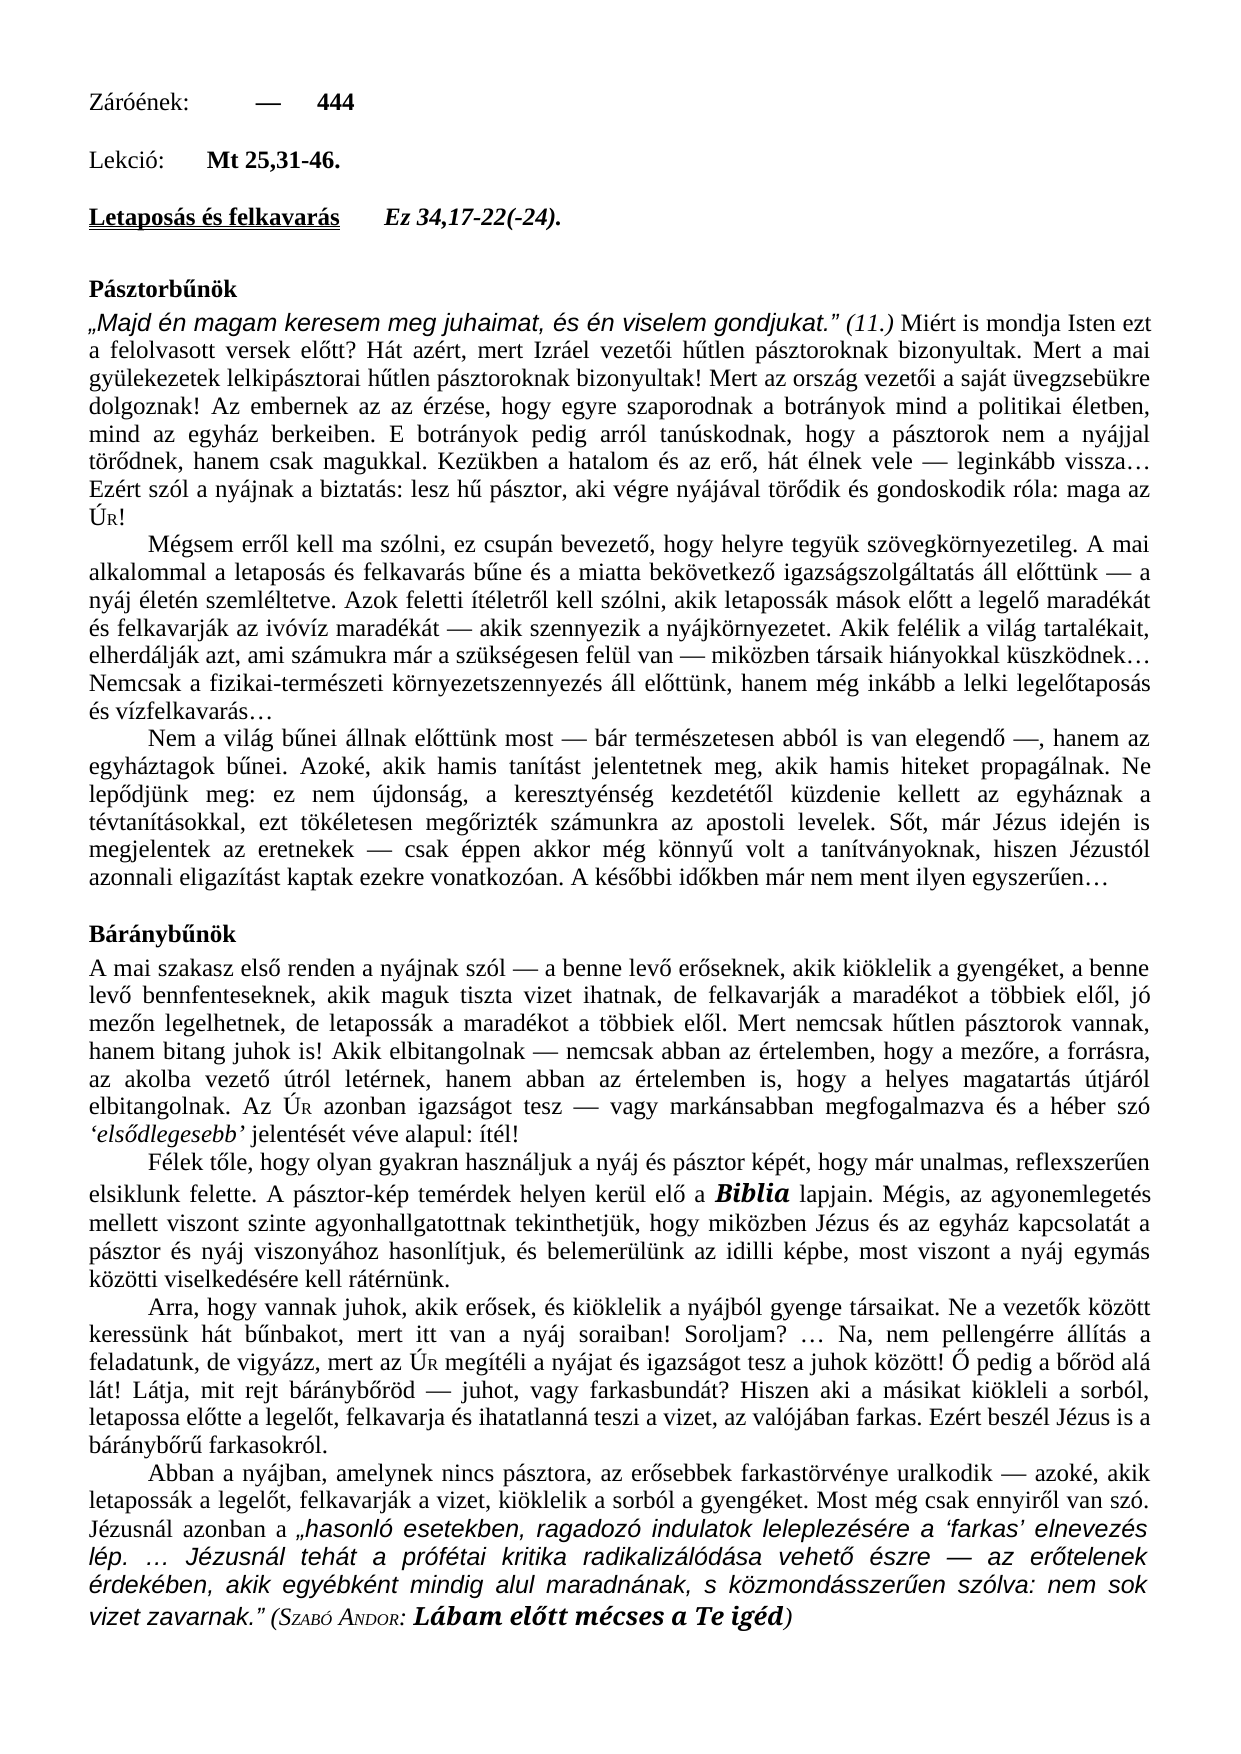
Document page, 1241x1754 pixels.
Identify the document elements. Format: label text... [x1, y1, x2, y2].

text Lekció: Mt 25,31-46. [88, 146, 1152, 173]
text Záróének: ― 444 [88, 88, 1152, 116]
subtitle Pásztorbűnök [88, 275, 1152, 303]
text A mai szakasz első renden a nyájnak szól — a benne levő erőseknek, akik kiöklelik a gyengéket, a benne levő bennfenteseknek, akik maguk tiszta vizet ihatnak, de felkavarják a maradékot a többiek elől, jó mezőn legelhetnek, de letapossák a maradékot a többiek elől. Mert nemcsak hűtlen pásztorok vannak, hanem bitang juhok is! Akik elbitangolnak — nemcsak abban az értelemben, hogy a mezőre, a forrásra, az akolba vezető útról letérnek, hanem abban az értelemben is, hogy a helyes magatartás útjáról elbitangolnak. Az Úr azonban igazságot tesz — vagy markánsabban megfogalmazva és a héber szó ‘elsődlegesebb’ jelentését véve alapul: ítél! [88, 954, 1152, 1148]
text Nem a világ bűnei állnak előttünk most — bár természetesen abból is van elegendő —, hanem az egyháztagok bűnei. Azoké, akik hamis tanítást jelentetnek meg, akik hamis hiteket propagálnak. Ne lepődjünk meg: ez nem újdonság, a keresztyénség kezdetétől küzdenie kellett az egyháznak a tévtanításokkal, ezt tökéletesen megőrizték számunkra az apostoli levelek. Sőt, már Jézus idején is megjelentek az eretnekek — csak éppen akkor még könnyű volt a tanítványoknak, hiszen Jézustól azonnali eligazítást kaptak ezekre vonatkozóan. A későbbi időkben már nem ment ilyen egyszerűen… [88, 724, 1152, 891]
text Félek tőle, hogy olyan gyakran használjuk a nyáj és pásztor képét, hogy már unalmas, reflexszerűen elsiklunk felette. A pásztor-kép temérdek helyen kerül elő a Biblia lapjain. Mégis, az agyonemlegetés mellett viszont szinte agyonhallgatottnak tekinthetjük, hogy miközben Jézus és az egyház kapcsolatát a pásztor és nyáj viszonyához hasonlítjuk, és belemerülünk az idilli képbe, most viszont a nyáj egymás közötti viselkedésére kell rátérnünk. [88, 1148, 1152, 1293]
text Mégsem erről kell ma szólni, ez csupán bevezető, hogy helyre tegyük szövegkörnyezetileg. A mai alkalommal a letaposás és felkavarás bűne és a miatta bekövetkező igazságszolgáltatás áll előttünk — a nyáj életén szemléltetve. Azok feletti ítéletről kell szólni, akik letapossák mások előtt a legelő maradékát és felkavarják az ivóvíz maradékát — akik szennyezik a nyájkörnyezetet. Akik felélik a világ tartalékait, elherdálják azt, ami számukra már a szükségesen felül van — miközben társaik hiányokkal küszködnek… Nemcsak a fizikai-természeti környezetszennyezés áll előttünk, hanem még inkább a lelki legelőtaposás és vízfelkavarás… [88, 531, 1152, 724]
text Letaposás és felkavarás Ez 34,17-22(-24). [88, 203, 1152, 231]
text „Majd én magam keresem meg juhaimat, és én viselem gondjukat.” (11.) Miért is mondja Isten ezt a felolvasott versek előtt? Hát azért, mert Izráel vezetői hűtlen pásztoroknak bizonyultak. Mert a mai gyülekezetek lelkipásztorai hűtlen pásztoroknak bizonyultak! Mert az ország vezetői a saját üvegzsebükre dolgoznak! Az embernek az az érzése, hogy egyre szaporodnak a botrányok mind a politikai életben, mind az egyház berkeiben. E botrányok pedig arról tanúskodnak, hogy a pásztorok nem a nyájjal törődnek, hanem csak magukkal. Kezükben a hatalom és az erő, hát élnek vele — leginkább vissza… Ezért szól a nyájnak a biztatás: lesz hű pásztor, aki végre nyájával törődik és gondoskodik róla: maga az Úr! [88, 308, 1152, 531]
text Arra, hogy vannak juhok, akik erősek, és kiöklelik a nyájból gyenge társaikat. Ne a vezetők között keressünk hát bűnbakot, mert itt van a nyáj soraiban! Soroljam? … Na, nem pellengérre állítás a feladatunk, de vigyázz, mert az Úr megítéli a nyájat és igazságot tesz a juhok között! Ő pedig a bőröd alá lát! Látja, mit rejt báránybőröd — juhot, vagy farkasbundát? Hiszen aki a másikat kiökleli a sorból, letapossa előtte a legelőt, felkavarja és ihatatlanná teszi a vizet, az valójában farkas. Ezért beszél Jézus is a báránybőrű farkasokról. [88, 1293, 1152, 1459]
text Abban a nyájban, amelynek nincs pásztora, az erősebbek farkastörvénye uralkodik — azoké, akik letapossák a legelőt, felkavarják a vizet, kiöklelik a sorból a gyengéket. Most még csak ennyiről van szó. Jézusnál azonban a „hasonló esetekben, ragadozó indulatok leleplezésére a ‘farkas’ elnevezés lép. … Jézusnál tehát a prófétai kritika radikalizálódása vehető észre — az erőtelenek érdekében, akik egyébként mindig alul maradnának, s közmondásszerűen szólva: nem sok vizet zavarnak.” (Szabó Andor: Lábam előtt mécses a Te igéd) [88, 1459, 1152, 1632]
subtitle Báránybűnök [88, 920, 1152, 948]
